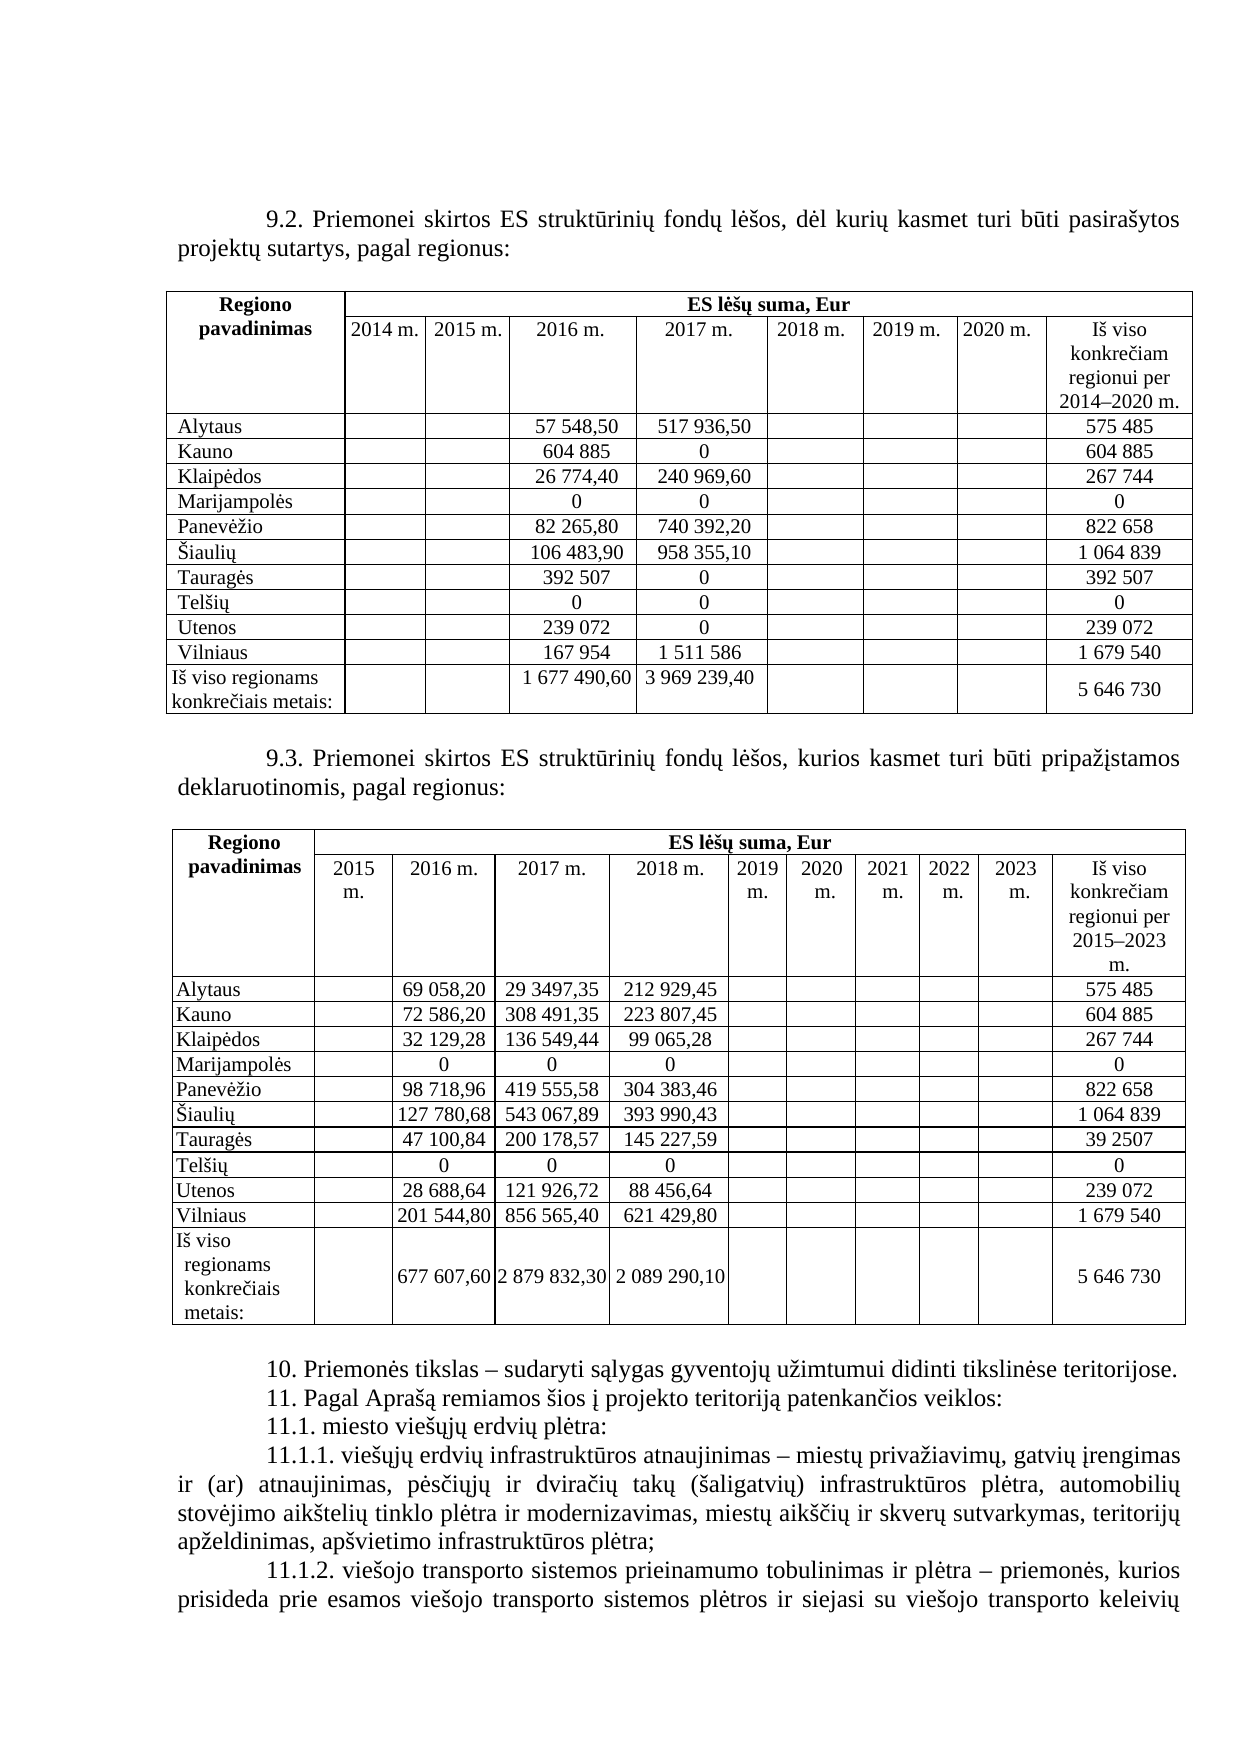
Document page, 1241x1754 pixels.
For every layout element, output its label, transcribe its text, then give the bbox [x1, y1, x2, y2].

table_cell 2015 m. [426, 317, 509, 413]
table_cell 2019 m. [864, 317, 957, 413]
table_cell 212 929,45 [610, 977, 728, 1001]
table_cell [864, 565, 957, 589]
table_cell [864, 665, 957, 713]
table_cell [315, 1052, 392, 1076]
table_cell [426, 615, 509, 639]
table_cell [426, 565, 509, 589]
table_cell 0 [1047, 489, 1192, 513]
table_cell [979, 1203, 1052, 1227]
table_cell 201 544,80 [393, 1203, 494, 1227]
table_cell [729, 1052, 786, 1076]
table_cell 575 485 [1053, 977, 1185, 1001]
table_cell [346, 515, 425, 538]
table_cell 2017 m. [496, 855, 609, 976]
table_cell [315, 1027, 392, 1051]
table_cell [920, 1153, 978, 1177]
table_cell Tauragės [167, 565, 344, 589]
table_cell [856, 1102, 919, 1126]
table_cell 2 879 832,30 [496, 1228, 609, 1324]
table_cell 2022 m. [920, 855, 978, 976]
table_cell [864, 615, 957, 639]
table_cell 958 355,10 [637, 540, 767, 564]
table_cell 822 658 [1047, 515, 1192, 538]
table_cell 5 646 730 [1047, 665, 1192, 713]
table_cell [768, 464, 863, 488]
text 9.2. Priemonei skirtos ES struktūrinių fondų lėšos, dėl kurių kasmet turi būti pasirašytos projektų sutartys, pagal regionus: [177, 204, 1181, 262]
table_cell [920, 977, 978, 1001]
table_cell 2020 m. [787, 855, 855, 976]
table_cell 0 [610, 1153, 728, 1177]
table_cell [315, 1002, 392, 1026]
table_cell 1 677 490,60 [510, 665, 636, 713]
table_cell 2021 m. [856, 855, 919, 976]
table_cell [958, 515, 1046, 538]
table_cell 57 548,50 [510, 414, 636, 438]
table_cell 267 744 [1047, 464, 1192, 488]
table_cell 106 483,90 [510, 540, 636, 564]
table_cell [864, 414, 957, 438]
table_cell [979, 1102, 1052, 1126]
table_cell [315, 977, 392, 1001]
table_cell [856, 1153, 919, 1177]
table_cell 200 178,57 [496, 1128, 609, 1151]
table_cell 29 3497,35 [496, 977, 609, 1001]
table_cell [856, 977, 919, 1001]
table_cell 28 688,64 [393, 1178, 494, 1202]
table_cell 3 969 239,40 [637, 665, 767, 713]
table_cell [729, 1153, 786, 1177]
table_cell 69 058,20 [393, 977, 494, 1001]
table_cell 0 [496, 1153, 609, 1177]
table_cell 1 679 540 [1047, 640, 1192, 664]
table_cell Klaipėdos [173, 1027, 314, 1051]
table_cell 2014 m. [346, 317, 425, 413]
table_cell 39 2507 [1053, 1128, 1185, 1151]
table_cell [787, 977, 855, 1001]
table_cell [346, 439, 425, 463]
table_cell [315, 1128, 392, 1151]
table_cell 0 [510, 590, 636, 614]
table_cell [979, 1077, 1052, 1101]
table_cell Marijampolės [167, 489, 344, 513]
table_cell 167 954 [510, 640, 636, 664]
table_cell [920, 1052, 978, 1076]
table_cell Tauragės [173, 1128, 314, 1151]
table_cell [426, 489, 509, 513]
table_cell Panevėžio [167, 515, 344, 538]
table_cell 0 [393, 1153, 494, 1177]
table_cell [315, 1102, 392, 1126]
table_cell [787, 1002, 855, 1026]
table_cell [864, 515, 957, 538]
table_cell [346, 640, 425, 664]
table_cell [787, 1052, 855, 1076]
table_cell [979, 1052, 1052, 1076]
table_cell [856, 1002, 919, 1026]
table_cell 239 072 [1047, 615, 1192, 639]
table_cell 604 885 [510, 439, 636, 463]
table_cell [787, 1077, 855, 1101]
table_cell 0 [510, 489, 636, 513]
table_cell 822 658 [1053, 1077, 1185, 1101]
table_cell [346, 464, 425, 488]
table_cell [864, 640, 957, 664]
table_cell [426, 590, 509, 614]
table_cell [346, 489, 425, 513]
table_cell 1 511 586 [637, 640, 767, 664]
table_cell [729, 1203, 786, 1227]
table_cell 0 [496, 1052, 609, 1076]
table_cell [920, 1178, 978, 1202]
table_cell 0 [637, 590, 767, 614]
table_cell 677 607,60 [393, 1228, 494, 1324]
table_cell [426, 464, 509, 488]
table_cell [958, 565, 1046, 589]
table_cell [979, 977, 1052, 1001]
table_cell [768, 414, 863, 438]
table_cell Utenos [173, 1178, 314, 1202]
table_cell [346, 565, 425, 589]
table_cell [729, 1077, 786, 1101]
table_cell [787, 1102, 855, 1126]
table_cell [315, 1077, 392, 1101]
table_cell Vilniaus [173, 1203, 314, 1227]
table_cell 0 [637, 565, 767, 589]
table_cell 543 067,89 [496, 1102, 609, 1126]
table_cell [768, 565, 863, 589]
table_cell [768, 615, 863, 639]
table_cell [768, 540, 863, 564]
table_cell [920, 1128, 978, 1151]
table_header Regiono pavadinimas [173, 830, 314, 976]
table_cell 88 456,64 [610, 1178, 728, 1202]
table_cell [864, 540, 957, 564]
table_cell [729, 1128, 786, 1151]
table_cell [958, 489, 1046, 513]
table_cell 2018 m. [768, 317, 863, 413]
table_cell 419 555,58 [496, 1077, 609, 1101]
table_cell 2019 m. [729, 855, 786, 976]
table_cell 2018 m. [610, 855, 728, 976]
table_cell [856, 1178, 919, 1202]
table_cell 604 885 [1047, 439, 1192, 463]
table_cell [920, 1027, 978, 1051]
table_cell Alytaus [167, 414, 344, 438]
table_cell 99 065,28 [610, 1027, 728, 1051]
table_cell [856, 1077, 919, 1101]
table_cell 856 565,40 [496, 1203, 609, 1227]
table_cell [958, 464, 1046, 488]
table_cell [864, 464, 957, 488]
table_cell 0 [610, 1052, 728, 1076]
table_cell [920, 1203, 978, 1227]
table_cell [958, 590, 1046, 614]
table_cell [729, 1002, 786, 1026]
table_cell 5 646 730 [1053, 1228, 1185, 1324]
table_cell 392 507 [510, 565, 636, 589]
table_cell [787, 1178, 855, 1202]
table_cell 0 [1053, 1153, 1185, 1177]
table_cell [856, 1052, 919, 1076]
table_cell [856, 1128, 919, 1151]
table_cell [426, 414, 509, 438]
table_cell [958, 615, 1046, 639]
table_cell 621 429,80 [610, 1203, 728, 1227]
table_cell [787, 1027, 855, 1051]
table_cell Kauno [167, 439, 344, 463]
table_cell [958, 540, 1046, 564]
text 10. Priemonės tikslas – sudaryti sąlygas gyventojų užimtumui didinti tikslinėse teritorijose. [177, 1354, 1181, 1383]
table_cell 267 744 [1053, 1027, 1185, 1051]
text 11.1. miesto viešųjų erdvių plėtra: [266, 1411, 1181, 1440]
table_cell [729, 1228, 786, 1324]
table_cell Iš viso regionams konkrečiais metais: [167, 665, 344, 713]
table_cell [787, 1128, 855, 1151]
table_cell [958, 439, 1046, 463]
table_cell [426, 439, 509, 463]
text 11. Pagal Aprašą remiamos šios į projekto teritoriją patenkančios veiklos: [177, 1383, 1181, 1411]
table_cell [979, 1178, 1052, 1202]
table_cell [958, 640, 1046, 664]
table_cell Utenos [167, 615, 344, 639]
text 11.1.2. viešojo transporto sistemos prieinamumo tobulinimas ir plėtra – priemonės, kurios prisideda prie esamos viešojo transporto sistemos plėtros ir siejasi su viešojo transporto keleivių [177, 1555, 1181, 1613]
table_cell [315, 1228, 392, 1324]
table_cell 1 679 540 [1053, 1203, 1185, 1227]
table_cell 2016 m. [510, 317, 636, 413]
table_cell [856, 1228, 919, 1324]
text 11.1.1. viešųjų erdvių infrastruktūros atnaujinimas – miestų privažiavimų, gatvių įrengimas ir (ar) atnaujinimas, pėsčiųjų ir dviračių takų (šaligatvių) infrastruktūros plėtra, automobilių stovėjimo aikštelių tinklo plėtra ir modernizavimas, miestų aikščių ir skverų sutvarkymas, teritorijų apželdinimas, apšvietimo infrastruktūros plėtra; [177, 1440, 1181, 1555]
table_cell [768, 515, 863, 538]
table_cell 2016 m. [393, 855, 494, 976]
table_cell Klaipėdos [167, 464, 344, 488]
table_cell 121 926,72 [496, 1178, 609, 1202]
table_cell [768, 439, 863, 463]
table_cell [958, 665, 1046, 713]
table_cell [864, 439, 957, 463]
table_cell [426, 540, 509, 564]
table_cell 72 586,20 [393, 1002, 494, 1026]
table_cell 0 [637, 439, 767, 463]
table_header ES lėšų suma, Eur [315, 830, 1185, 854]
table_cell 0 [637, 489, 767, 513]
table_cell [920, 1002, 978, 1026]
table_cell [787, 1228, 855, 1324]
table_cell 145 227,59 [610, 1128, 728, 1151]
table_cell 393 990,43 [610, 1102, 728, 1126]
table_cell [979, 1002, 1052, 1026]
text 9.3. Priemonei skirtos ES struktūrinių fondų lėšos, kurios kasmet turi būti pripažįstamos deklaruotinomis, pagal regionus: [177, 743, 1181, 801]
table_cell Panevėžio [173, 1077, 314, 1101]
table_cell [864, 489, 957, 513]
table_cell Šiaulių [167, 540, 344, 564]
table_cell 127 780,68 [393, 1102, 494, 1126]
table_cell 26 774,40 [510, 464, 636, 488]
table_cell [729, 1102, 786, 1126]
table_cell 304 383,46 [610, 1077, 728, 1101]
table_cell 240 969,60 [637, 464, 767, 488]
table_cell [958, 414, 1046, 438]
table_cell Marijampolės [173, 1052, 314, 1076]
table_cell [346, 414, 425, 438]
table_cell 0 [1047, 590, 1192, 614]
table_cell [768, 665, 863, 713]
table_cell [729, 1027, 786, 1051]
table_cell 2 089 290,10 [610, 1228, 728, 1324]
table_cell Vilniaus [167, 640, 344, 664]
table_cell 2017 m. [637, 317, 767, 413]
table_cell 1 064 839 [1053, 1102, 1185, 1126]
table_cell 0 [393, 1052, 494, 1076]
table_cell 604 885 [1053, 1002, 1185, 1026]
table_cell [315, 1178, 392, 1202]
table_cell 47 100,84 [393, 1128, 494, 1151]
table_cell Telšių [173, 1153, 314, 1177]
table_cell [768, 640, 863, 664]
table_cell [346, 665, 425, 713]
table_cell 2020 m. [958, 317, 1046, 413]
table_header Regiono pavadinimas [167, 292, 344, 413]
table_cell [729, 1178, 786, 1202]
table_cell [979, 1027, 1052, 1051]
table_cell 223 807,45 [610, 1002, 728, 1026]
table_cell 308 491,35 [496, 1002, 609, 1026]
table_cell [920, 1102, 978, 1126]
table_cell Iš viso konkrečiam regionui per 2014–2020 m. [1047, 317, 1192, 413]
table_cell [768, 489, 863, 513]
table_cell [864, 590, 957, 614]
table_cell [979, 1128, 1052, 1151]
table_cell 2015 m. [315, 855, 392, 976]
table_cell [920, 1228, 978, 1324]
table_cell [729, 977, 786, 1001]
table_cell 575 485 [1047, 414, 1192, 438]
table_header ES lėšų suma, Eur [346, 292, 1192, 316]
table_cell [315, 1203, 392, 1227]
table_cell [856, 1203, 919, 1227]
table_cell 0 [1053, 1052, 1185, 1076]
table_cell 0 [637, 615, 767, 639]
table_cell [346, 590, 425, 614]
table_cell 239 072 [1053, 1178, 1185, 1202]
table_cell [787, 1203, 855, 1227]
table_cell 239 072 [510, 615, 636, 639]
table_cell 517 936,50 [637, 414, 767, 438]
table_cell 2023 m. [979, 855, 1052, 976]
table_cell [856, 1027, 919, 1051]
table_cell 392 507 [1047, 565, 1192, 589]
table_cell 1 064 839 [1047, 540, 1192, 564]
table_cell [920, 1077, 978, 1101]
table_cell 32 129,28 [393, 1027, 494, 1051]
table_cell Kauno [173, 1002, 314, 1026]
table_cell Alytaus [173, 977, 314, 1001]
table_cell [979, 1228, 1052, 1324]
table_cell [346, 615, 425, 639]
table_cell [979, 1153, 1052, 1177]
table_cell Iš viso regionams konkrečiais metais: [173, 1228, 314, 1324]
table_cell Šiaulių [173, 1102, 314, 1126]
table_cell [315, 1153, 392, 1177]
table_cell [426, 665, 509, 713]
table_cell 82 265,80 [510, 515, 636, 538]
table_cell [787, 1153, 855, 1177]
table_cell [426, 640, 509, 664]
table_cell [426, 515, 509, 538]
table_cell 98 718,96 [393, 1077, 494, 1101]
table_cell Telšių [167, 590, 344, 614]
table_cell Iš viso konkrečiam regionui per 2015–2023 m. [1053, 855, 1185, 976]
table_cell [768, 590, 863, 614]
table_cell [346, 540, 425, 564]
table_cell 740 392,20 [637, 515, 767, 538]
table_cell 136 549,44 [496, 1027, 609, 1051]
